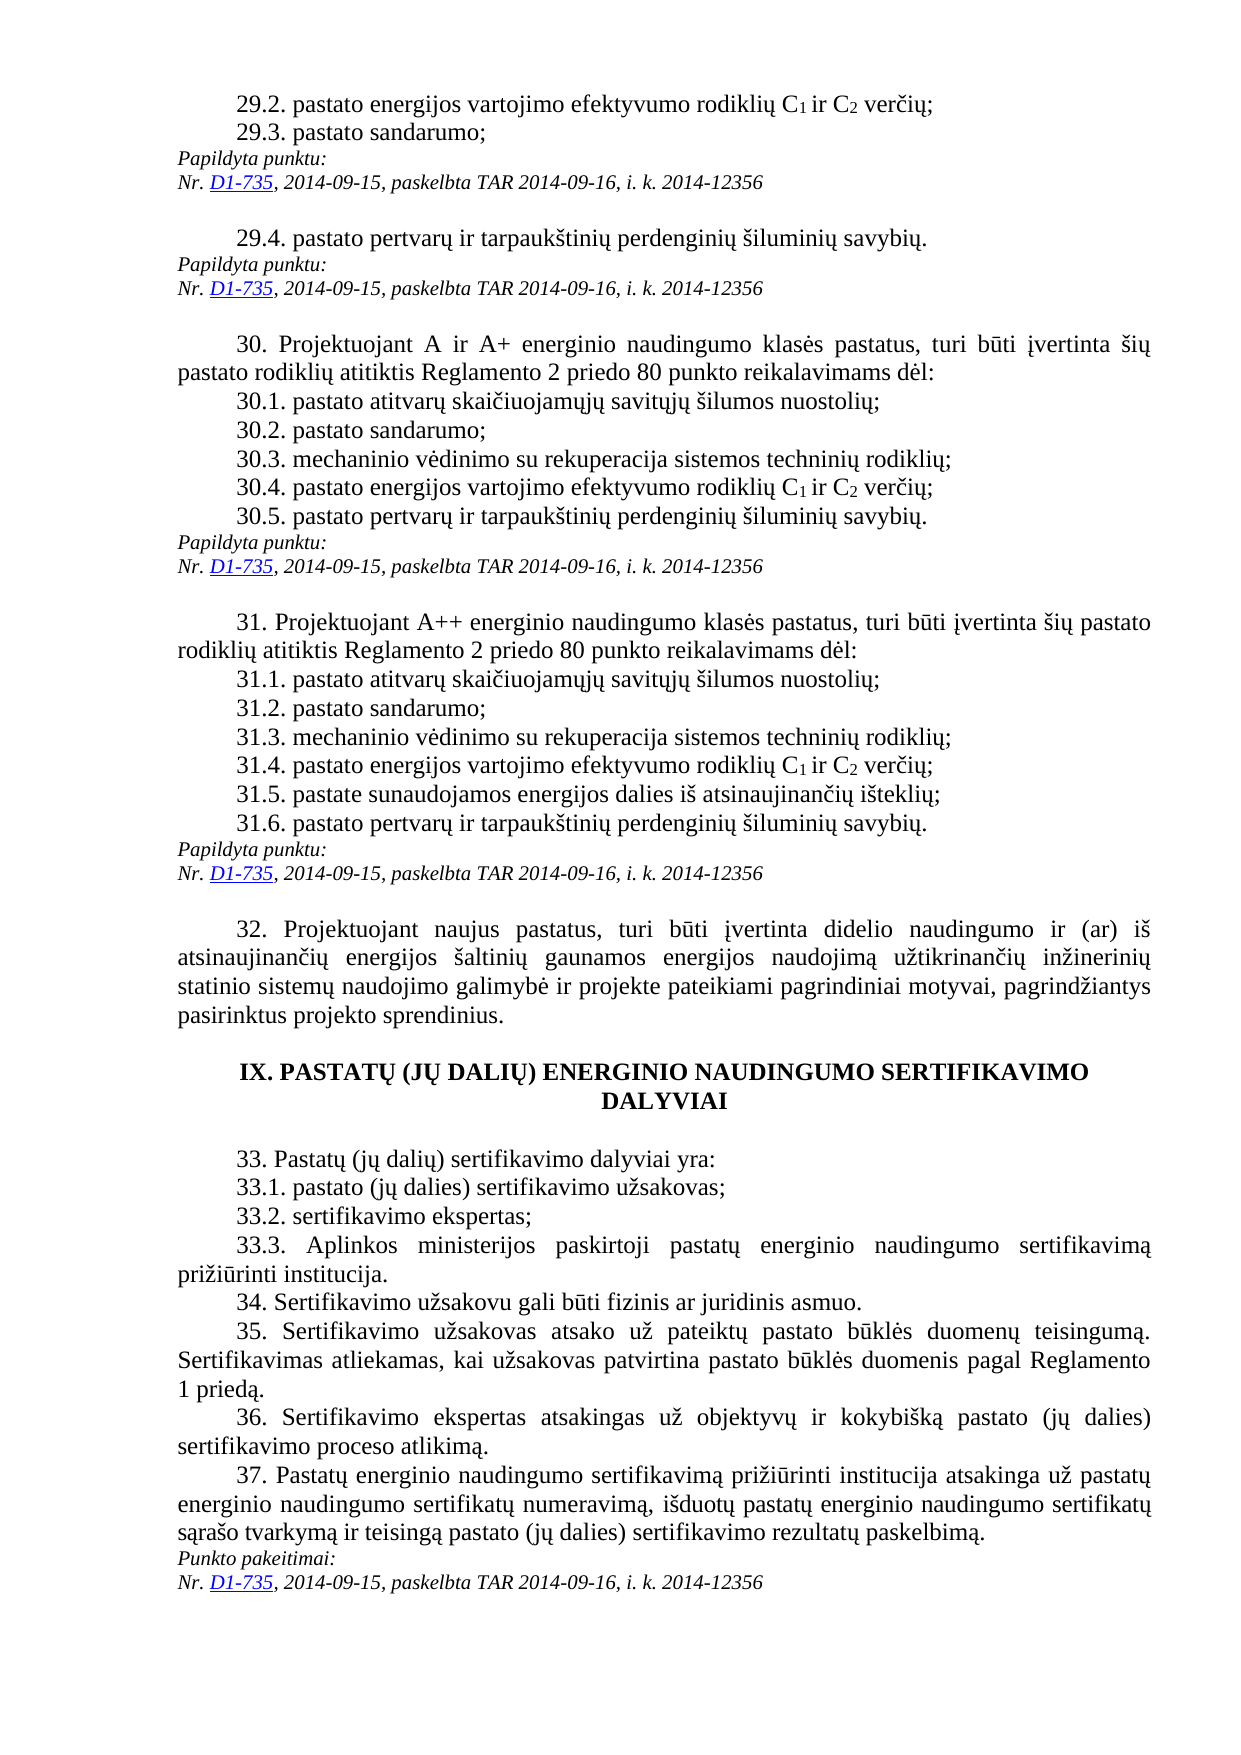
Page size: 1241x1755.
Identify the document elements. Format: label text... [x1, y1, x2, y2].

text 34. Sertifikavimo užsakovu gali būti fizinis ar juridinis asmuo. [177, 1287, 1152, 1316]
text 33. Pastatų (jų dalių) sertifikavimo dalyviai yra: [177, 1144, 1152, 1172]
text 30.1. pastato atitvarų skaičiuojamųjų savitųjų šilumos nuostolių; [177, 386, 1152, 415]
text Papildyta punktu: [177, 146, 1152, 170]
text 30.3. mechaninio vėdinimo su rekuperacija sistemos techninių rodiklių; [177, 444, 1152, 472]
text Punkto pakeitimai: [177, 1546, 1152, 1570]
text Nr. D1-735, 2014-09-15, paskelbta TAR 2014-09-16, i. k. 2014-12356 [177, 170, 1152, 194]
text Papildyta punktu: [177, 837, 1152, 861]
text 32. Projektuojant naujus pastatus, turi būti įvertinta didelio naudingumo ir (ar) iš atsinaujinančių energijos šaltinių gaunamos energijos naudojimą užtikrinančių inžinerinių statinio sistemų naudojimo galimybė ir projekte pateikiami pagrindiniai motyvai, pagrindžiantys pasirinktus projekto sprendinius. [177, 914, 1152, 1029]
text 29.3. pastato sandarumo; [177, 117, 1152, 146]
text Papildyta punktu: [177, 530, 1152, 554]
text 29.4. pastato pertvarų ir tarpaukštinių perdenginių šiluminių savybių. [177, 223, 1152, 252]
text 33.2. sertifikavimo ekspertas; [177, 1201, 1152, 1230]
text 36. Sertifikavimo ekspertas atsakingas už objektyvų ir kokybišką pastato (jų dalies) sertifikavimo proceso atlikimą. [177, 1402, 1152, 1460]
text 31.3. mechaninio vėdinimo su rekuperacija sistemos techninių rodiklių; [177, 722, 1152, 751]
text 33.3. Aplinkos ministerijos paskirtoji pastatų energinio naudingumo sertifikavimą prižiūrinti institucija. [177, 1230, 1152, 1287]
text 33.1. pastato (jų dalies) sertifikavimo užsakovas; [177, 1172, 1152, 1201]
text 30.4. pastato energijos vartojimo efektyvumo rodiklių C1 ir C2 verčių; [177, 472, 1152, 501]
text 31.6. pastato pertvarų ir tarpaukštinių perdenginių šiluminių savybių. [177, 808, 1152, 837]
text 31.4. pastato energijos vartojimo efektyvumo rodiklių C1 ir C2 verčių; [177, 751, 1152, 779]
text 31.5. pastate sunaudojamos energijos dalies iš atsinaujinančių išteklių; [177, 779, 1152, 808]
text 29.2. pastato energijos vartojimo efektyvumo rodiklių C1 ir C2 verčių; [177, 89, 1152, 117]
text Nr. D1-735, 2014-09-15, paskelbta TAR 2014-09-16, i. k. 2014-12356 [177, 1570, 1152, 1594]
text Nr. D1-735, 2014-09-15, paskelbta TAR 2014-09-16, i. k. 2014-12356 [177, 554, 1152, 578]
text 31.1. pastato atitvarų skaičiuojamųjų savitųjų šilumos nuostolių; [177, 664, 1152, 693]
text Nr. D1-735, 2014-09-15, paskelbta TAR 2014-09-16, i. k. 2014-12356 [177, 861, 1152, 885]
text IX. pastatų (jų dalių) energinio naudingumO sertifikavimo dalyviai [177, 1057, 1152, 1115]
text Papildyta punktu: [177, 252, 1152, 276]
text 30.5. pastato pertvarų ir tarpaukštinių perdenginių šiluminių savybių. [177, 501, 1152, 530]
text 31.2. pastato sandarumo; [177, 693, 1152, 722]
text 35. Sertifikavimo užsakovas atsako už pateiktų pastato būklės duomenų teisingumą. Sertifikavimas atliekamas, kai užsakovas patvirtina pastato būklės duomenis pagal Reglamento 1 priedą. [177, 1316, 1152, 1402]
text 31. Projektuojant A++ energinio naudingumo klasės pastatus, turi būti įvertinta šių pastato rodiklių atitiktis Reglamento 2 priedo 80 punkto reikalavimams dėl: [177, 607, 1152, 664]
text Nr. D1-735, 2014-09-15, paskelbta TAR 2014-09-16, i. k. 2014-12356 [177, 276, 1152, 300]
text 37. Pastatų energinio naudingumo sertifikavimą prižiūrinti institucija atsakinga už pastatų energinio naudingumo sertifikatų numeravimą, išduotų pastatų energinio naudingumo sertifikatų sąrašo tvarkymą ir teisingą pastato (jų dalies) sertifikavimo rezultatų paskelbimą. [177, 1460, 1152, 1546]
text 30.2. pastato sandarumo; [177, 415, 1152, 444]
text 30. Projektuojant A ir A+ energinio naudingumo klasės pastatus, turi būti įvertinta šių pastato rodiklių atitiktis Reglamento 2 priedo 80 punkto reikalavimams dėl: [177, 329, 1152, 386]
